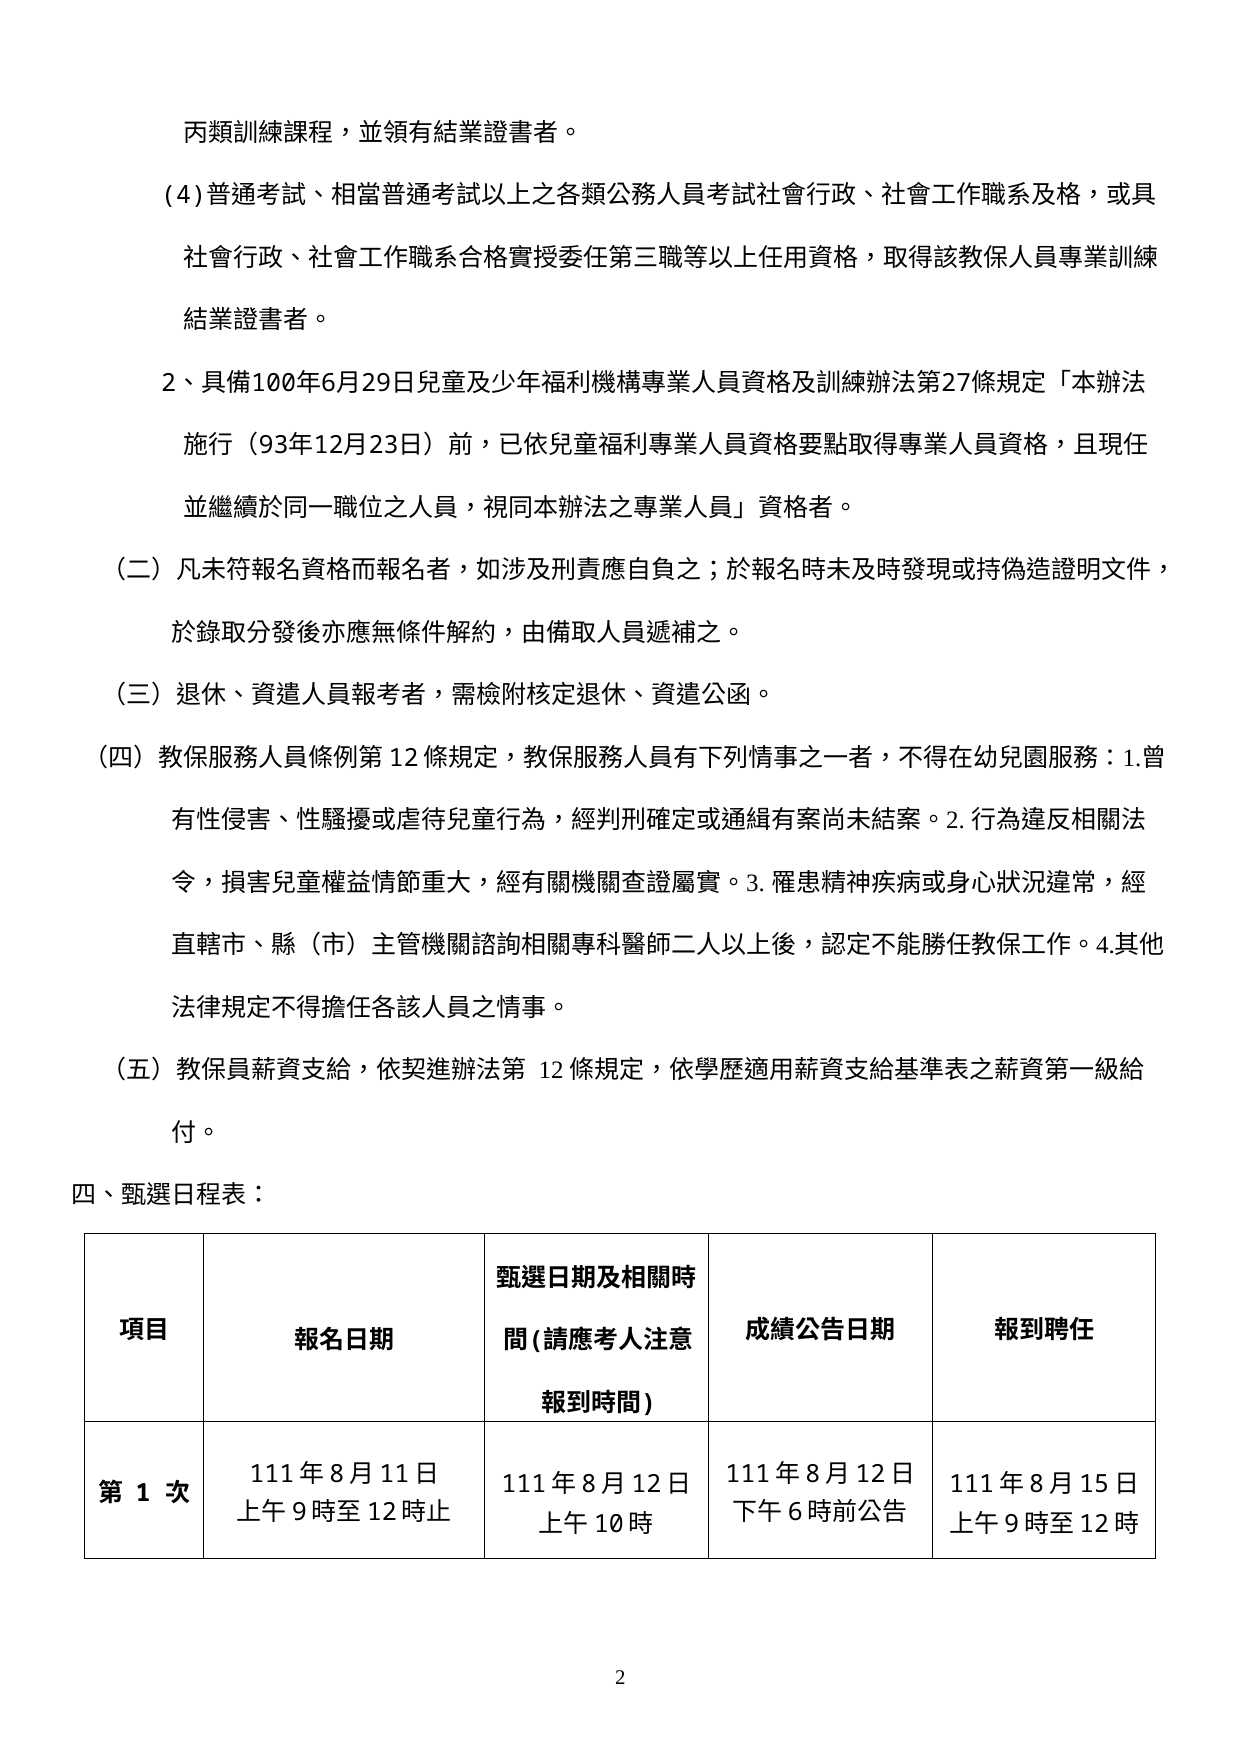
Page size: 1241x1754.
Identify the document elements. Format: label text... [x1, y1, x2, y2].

table_cell 第 1 次 [85, 1422, 203, 1558]
table_cell 111年8月11日 上午9時至12時止 [204, 1422, 484, 1558]
table_header 成績公告日期 [709, 1234, 932, 1421]
table_header 甄選日期及相關時間(請應考人注意報到時間) [485, 1234, 708, 1421]
text （三）退休、資遣人員報考者，需檢附核定退休、資遣公函。 [71, 651, 1169, 714]
table_cell 111年8月12日 上午10時 [485, 1422, 708, 1558]
text 2、具備100年6月29日兒童及少年福利機構專業人員資格及訓練辦法第27條規定「本辦法施行（93年12月23日）前，已依兒童福利專業人員資格要點取得專業人員資格，且現任並繼續於同一職位之人員，視同本辦法之專業人員」資格者。 [71, 339, 1169, 526]
text （五）教保員薪資支給，依契進辦法第 12 條規定，依學歷適用薪資支給基準表之薪資第一級給付。 [71, 1026, 1169, 1151]
table_header 項目 [85, 1234, 203, 1421]
text （二）凡未符報名資格而報名者，如涉及刑責應自負之；於報名時未及時發現或持偽造證明文件，於錄取分發後亦應無條件解約，由備取人員遞補之。 [71, 526, 1169, 651]
text (4)普通考試、相當普通考試以上之各類公務人員考試社會行政、社會工作職系及格，或具社會行政、社會工作職系合格實授委任第三職等以上任用資格，取得該教保人員專業訓練結業證書者。 [71, 151, 1169, 339]
text （四）教保服務人員條例第12條規定，教保服務人員有下列情事之一者，不得在幼兒園服務：1.曾有性侵害、性騷擾或虐待兒童行為，經判刑確定或通緝有案尚未結案。2. 行為違反相關法令，損害兒童權益情節重大，經有關機關查證屬實。3. 罹患精神疾病或身心狀況違常，經直轄市、縣（市）主管機關諮詢相關專科醫師二人以上後，認定不能勝任教保工作。4.其他法律規定不得擔任各該人員之情事。 [71, 714, 1169, 1026]
table_cell 111年8月15日 上午9時至12時 [933, 1422, 1155, 1558]
table_header 報名日期 [204, 1234, 484, 1421]
table_header 報到聘任 [933, 1234, 1155, 1421]
table_cell 111年8月12日 下午6時前公告 [709, 1422, 932, 1558]
text 丙類訓練課程，並領有結業證書者。 [71, 89, 1169, 151]
text 四、甄選日程表： [71, 1151, 1169, 1214]
